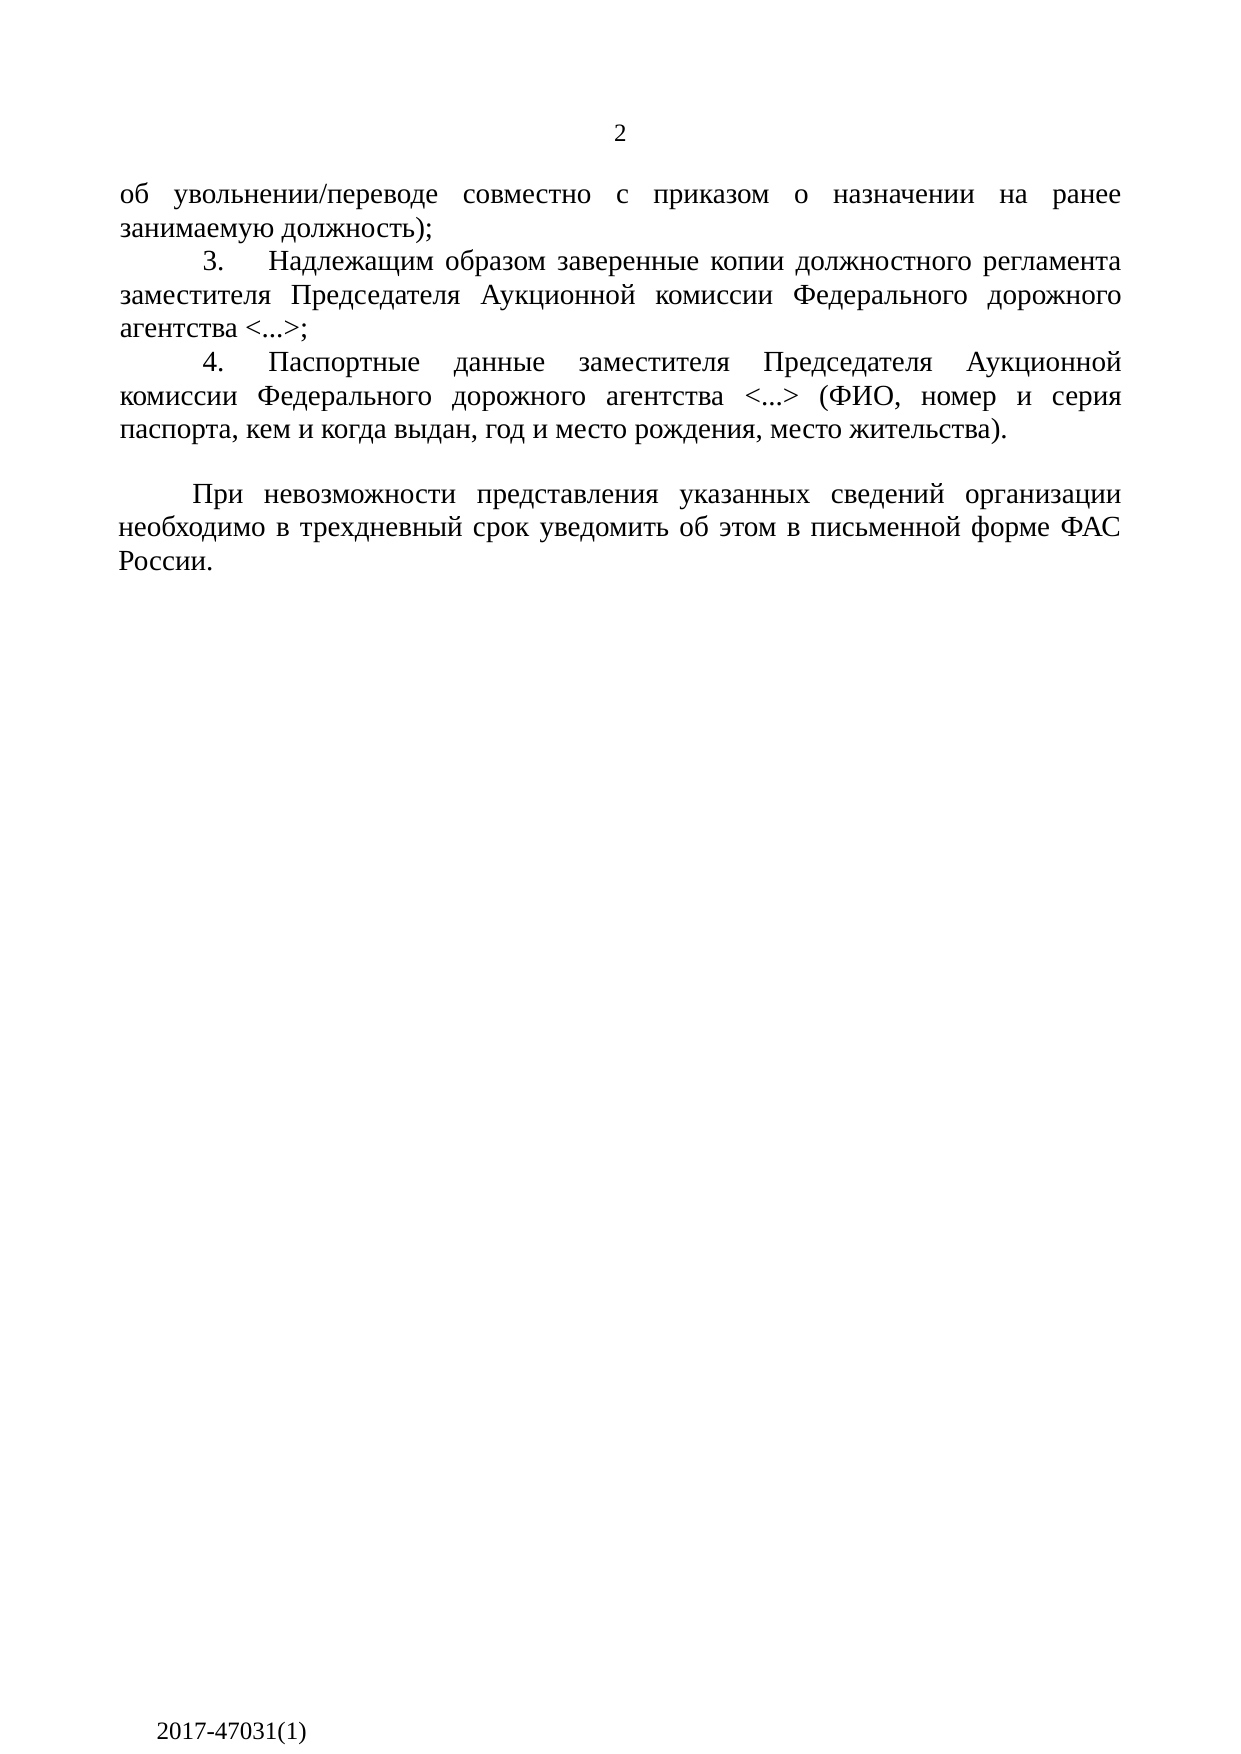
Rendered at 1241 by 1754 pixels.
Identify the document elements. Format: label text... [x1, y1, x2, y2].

text При невозможности представления указанных сведений организации необходимо в трехдневный срок уведомить об этом в письменной форме ФАС России. [118, 476, 1122, 577]
list об увольнении/переводе совместно с приказом о назначении на ранее занимаемую должность); [119, 176, 1122, 243]
list Надлежащим образом заверенные копии должностного регламента заместителя Председателя Аукционной комиссии Федерального дорожного агентства <...>; [119, 243, 1122, 344]
list Паспортные данные заместителя Председателя Аукционной комиссии Федерального дорожного агентства <...> (ФИО, номер и серия паспорта, кем и когда выдан, год и место рождения, место жительства). [119, 344, 1122, 445]
